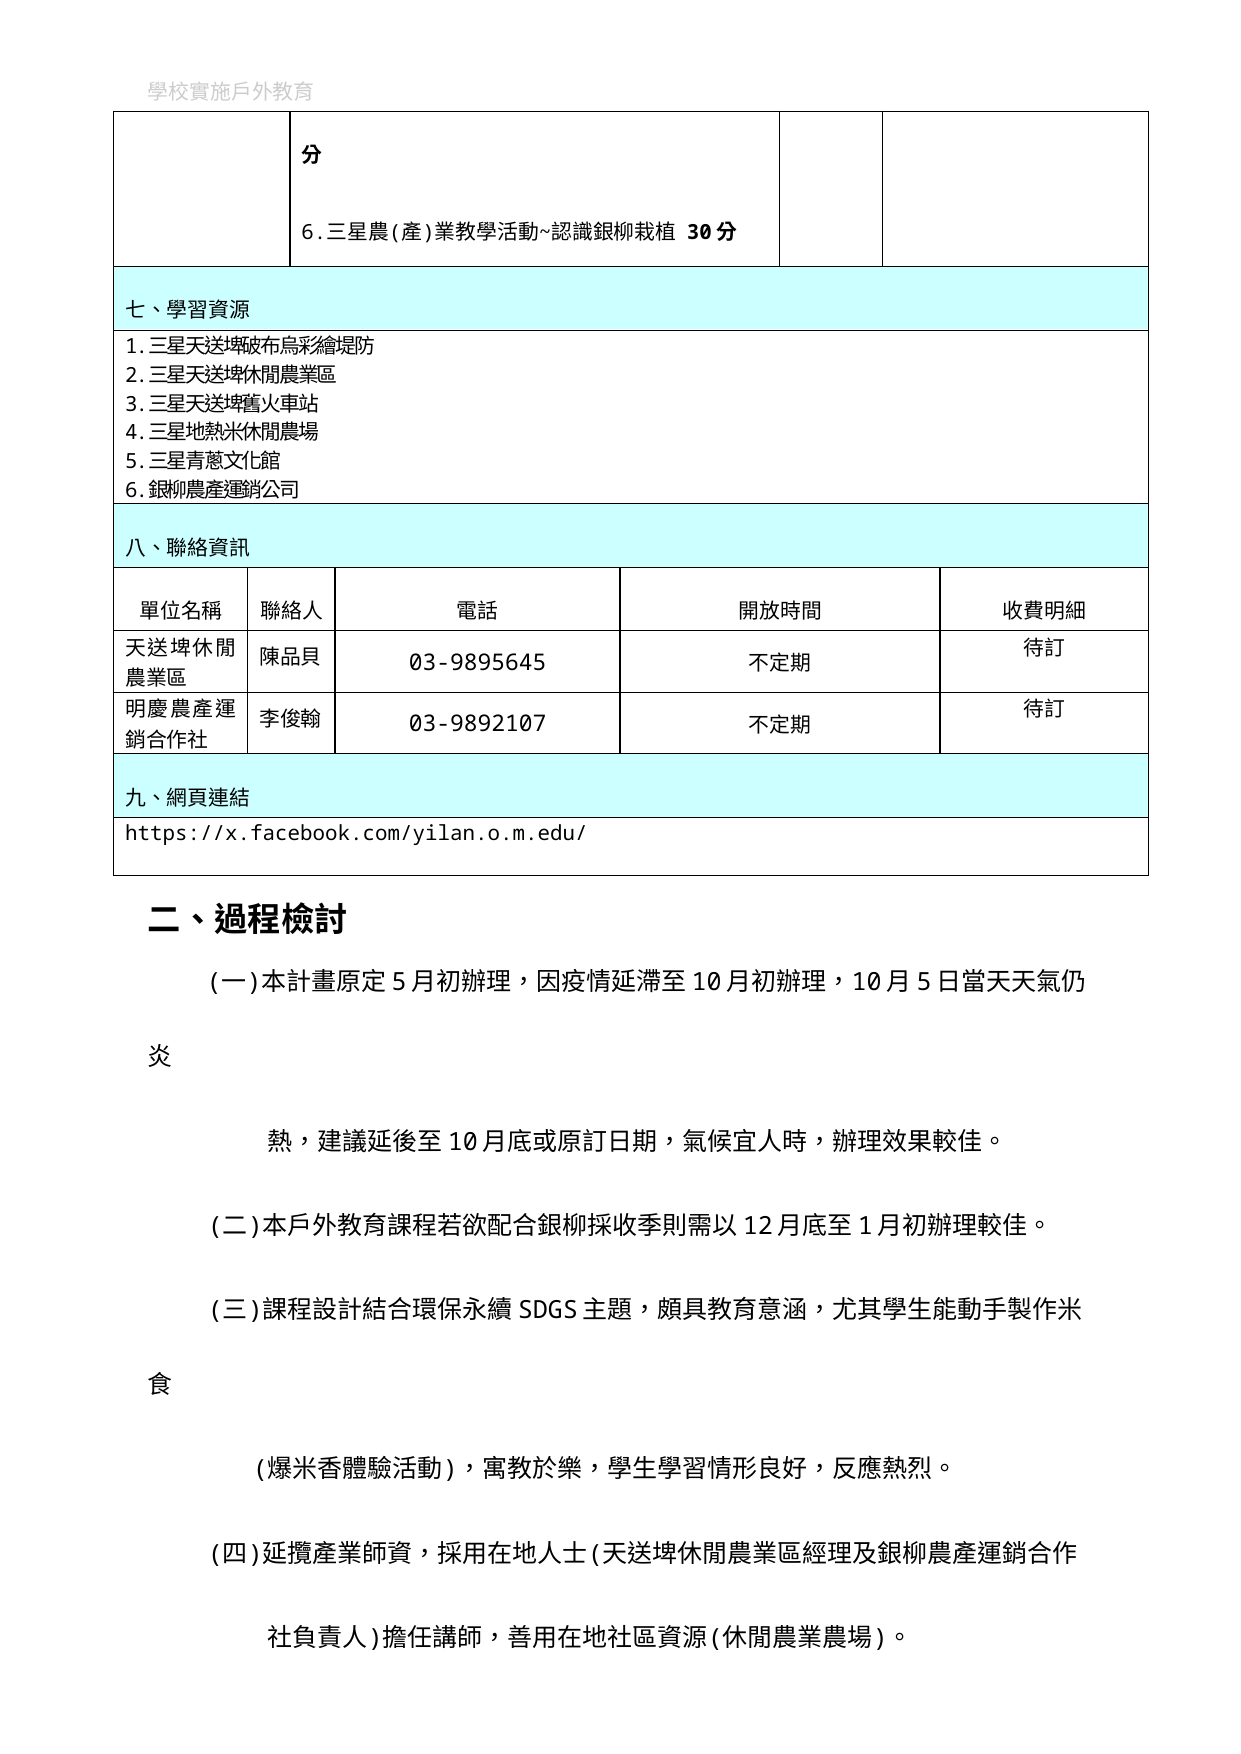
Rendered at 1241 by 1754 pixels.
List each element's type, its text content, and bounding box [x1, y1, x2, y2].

text (一)本計畫原定5月初辦理，因疫情延滯至10月初辦理，10月5日當天天氣仍炎 [148, 938, 1092, 1076]
table_cell 1.三星天送埤破布烏彩繪堤防 2.三星天送埤休閒農業區 3.三星天送埤舊火車站 4.三星地熱米休閒農場 5.三星青蔥文化館 6.銀柳農產運銷公司 [114, 331, 1148, 503]
table_cell 電話 [336, 568, 619, 630]
table_cell 陳品貝 [248, 631, 334, 692]
table_cell https://x.facebook.com/yilan.o.m.edu/ [114, 818, 1148, 874]
table_cell 七、學習資源 [114, 267, 1148, 329]
text 熱，建議延後至10月底或原訂日期，氣候宜人時，辦理效果較佳。 [148, 1097, 1092, 1160]
table_cell 收費明細 [941, 568, 1148, 630]
table_cell 分 6.三星農(產)業教學活動~認識銀柳栽植 30分 [291, 112, 779, 266]
table_cell 待訂 [941, 693, 1148, 753]
text 社負責人)擔任講師，善用在地社區資源(休閒農業農場)。 [148, 1594, 1092, 1656]
table_cell 03-9895645 [336, 631, 619, 692]
table_cell [114, 112, 289, 266]
table_cell 天送埤休閒農業區 [114, 631, 247, 692]
table_cell 明慶農產運銷合作社 [114, 693, 247, 753]
table_cell 開放時間 [621, 568, 939, 630]
text (四)延攬產業師資，採用在地人士(天送埤休閒農業區經理及銀柳農產運銷合作 [148, 1509, 1092, 1572]
table_cell 九、網頁連結 [114, 754, 1148, 817]
table_cell 待訂 [941, 631, 1148, 692]
table_cell [780, 112, 882, 266]
text (三)課程設計結合環保永續SDGS主題，頗具教育意涵，尤其學生能動手製作米食 [148, 1266, 1092, 1403]
table_cell 不定期 [621, 631, 939, 692]
table_cell 聯絡人 [248, 568, 334, 630]
table_cell 03-9892107 [336, 693, 619, 753]
table_cell [883, 112, 1148, 266]
table_cell 不定期 [621, 693, 939, 753]
text (二)本戶外教育課程若欲配合銀柳採收季則需以12月底至1月初辦理較佳。 [148, 1182, 1092, 1244]
table_cell 單位名稱 [114, 568, 247, 630]
text 二、過程檢討 [148, 876, 1092, 938]
text (爆米香體驗活動)，寓教於樂，學生學習情形良好，反應熱烈。 [148, 1425, 1092, 1488]
table_cell 李俊翰 [248, 693, 334, 753]
table_cell 八、聯絡資訊 [114, 504, 1148, 567]
